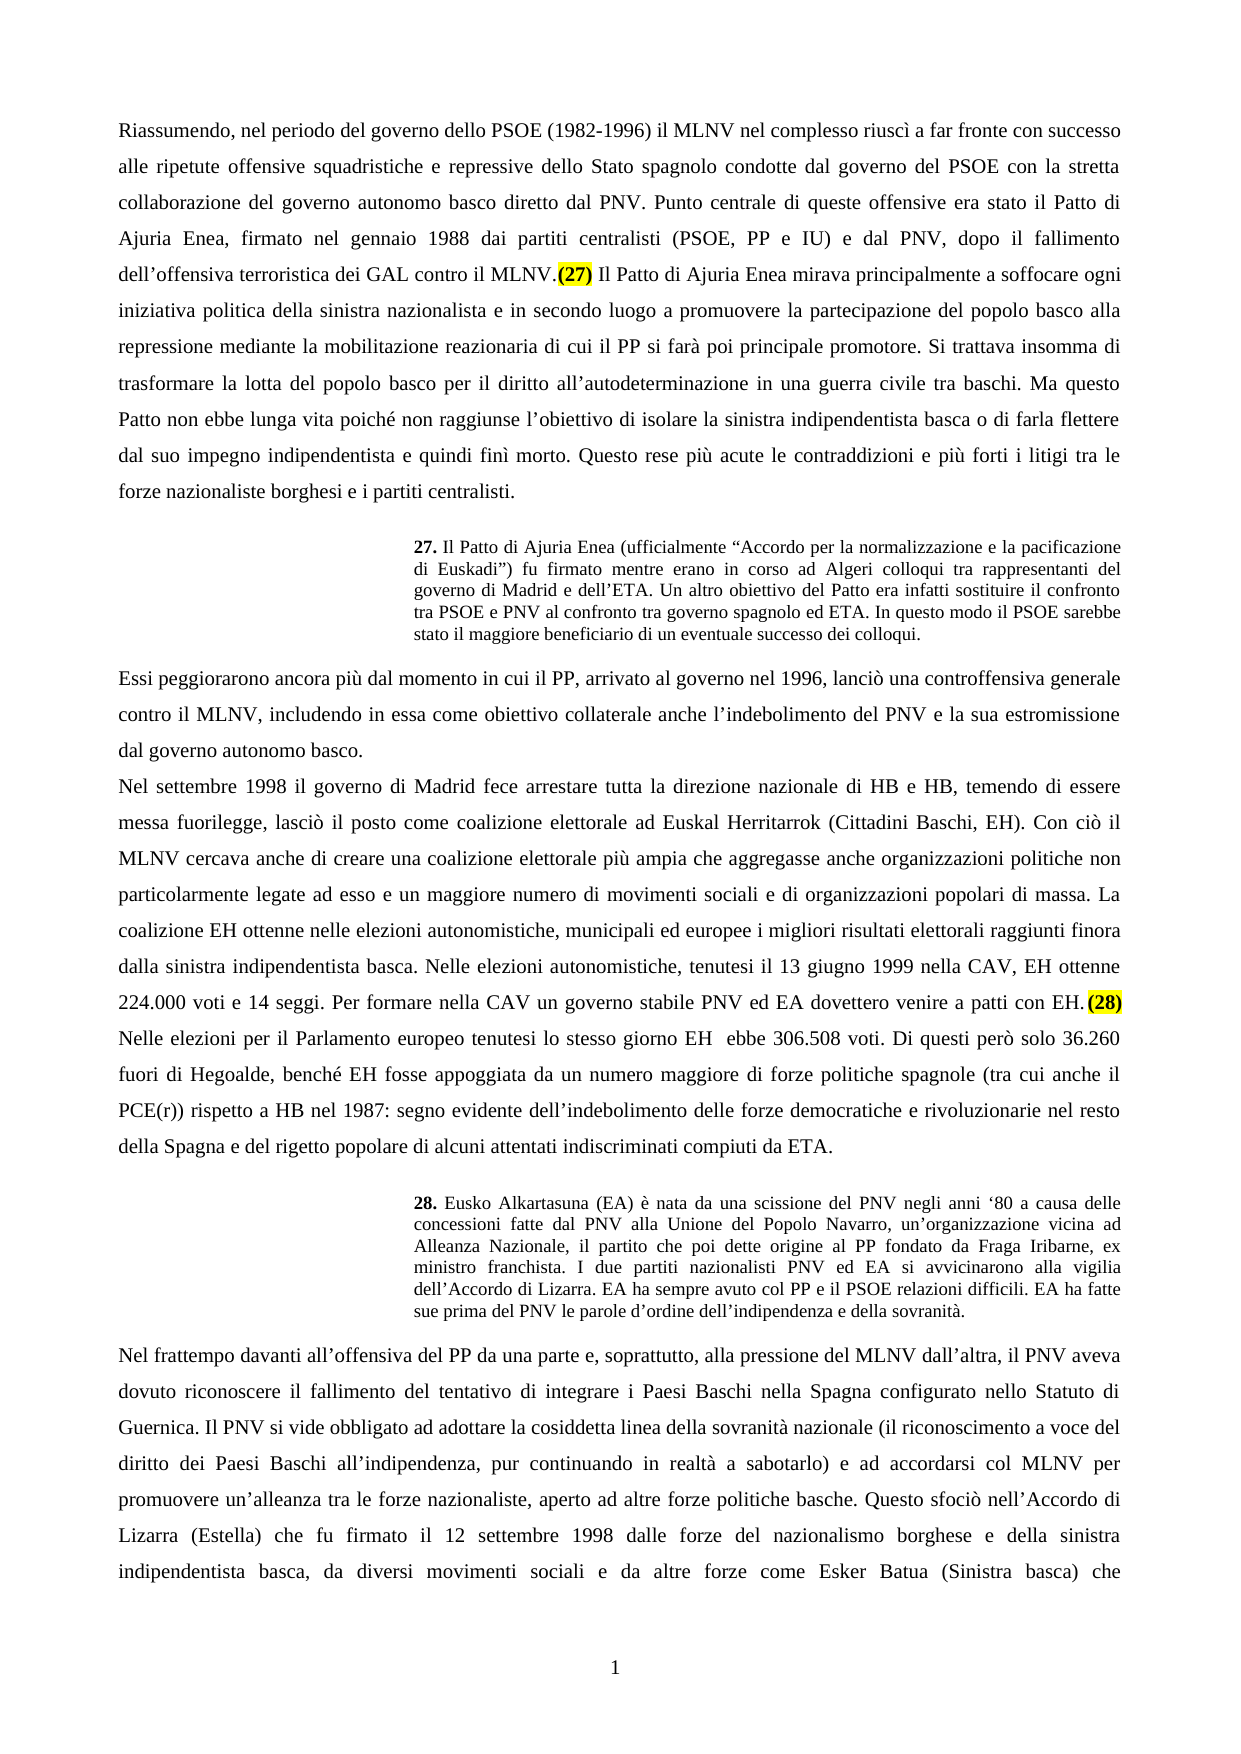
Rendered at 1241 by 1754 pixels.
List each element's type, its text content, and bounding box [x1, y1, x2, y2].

text Riassumendo, nel periodo del governo dello PSOE (1982-1996) il MLNV nel complesso riuscì a far fronte con successo alle ripetute offensive squadristiche e repressive dello Stato spagnolo condotte dal governo del PSOE con la stretta collaborazione del governo autonomo basco diretto dal PNV. Punto centrale di queste offensive era stato il Patto di Ajuria Enea, firmato nel gennaio 1988 dai partiti centralisti (PSOE, PP e IU) e dal PNV, dopo il fallimento dell’offensiva terroristica dei GAL contro il MLNV.(27) Il Patto di Ajuria Enea mirava principalmente a soffocare ogni iniziativa politica della sinistra nazionalista e in secondo luogo a promuovere la partecipazione del popolo basco alla repressione mediante la mobilitazione reazionaria di cui il PP si farà poi principale promotore. Si trattava insomma di trasformare la lotta del popolo basco per il diritto all’autodeterminazione in una guerra civile tra baschi. Ma questo Patto non ebbe lunga vita poiché non raggiunse l’obiettivo di isolare la sinistra indipendentista basca o di farla flettere dal suo impegno indipendentista e quindi finì morto. Questo rese più acute le contraddizioni e più forti i litigi tra le forze nazionaliste borghesi e i partiti centralisti. [118, 118, 1122, 503]
text Nel frattempo davanti all’offensiva del PP da una parte e, soprattutto, alla pressione del MLNV dall’altra, il PNV aveva dovuto riconoscere il fallimento del tentativo di integrare i Paesi Baschi nella Spagna configurato nello Statuto di Guernica. Il PNV si vide obbligato ad adottare la cosiddetta linea della sovranità nazionale (il riconoscimento a voce del diritto dei Paesi Baschi all’indipendenza, pur continuando in realtà a sabotarlo) e ad accordarsi col MLNV per promuovere un’alleanza tra le forze nazionaliste, aperto ad altre forze politiche basche. Questo sfociò nell’Accordo di Lizarra (Estella) che fu firmato il 12 settembre 1998 dalle forze del nazionalismo borghese e della sinistra indipendentista basca, da diversi movimenti sociali e da altre forze come Esker Batua (Sinistra basca) che [118, 1343, 1122, 1583]
text 27. Il Patto di Ajuria Enea (ufficialmente “Accordo per la normalizzazione e la pacificazione di Euskadi”) fu firmato mentre erano in corso ad Algeri colloqui tra rappresentanti del governo di Madrid e dell’ETA. Un altro obiettivo del Patto era infatti sostituire il confronto tra PSOE e PNV al confronto tra governo spagnolo ed ETA. In questo modo il PSOE sarebbe stato il maggiore beneficiario di un eventuale successo dei colloqui. [413, 536, 1122, 644]
text Nel settembre 1998 il governo di Madrid fece arrestare tutta la direzione nazionale di HB e HB, temendo di essere messa fuorilegge, lasciò il posto come coalizione elettorale ad Euskal Herritarrok (Cittadini Baschi, EH). Con ciò il MLNV cercava anche di creare una coalizione elettorale più ampia che aggregasse anche organizzazioni politiche non particolarmente legate ad esso e un maggiore numero di movimenti sociali e di organizzazioni popolari di massa. La coalizione EH ottenne nelle elezioni autonomistiche, municipali ed europee i migliori risultati elettorali raggiunti finora dalla sinistra indipendentista basca. Nelle elezioni autonomistiche, tenutesi il 13 giugno 1999 nella CAV, EH ottenne 224.000 voti e 14 seggi. Per formare nella CAV un governo stabile PNV ed EA dovettero venire a patti con EH.(28) Nelle elezioni per il Parlamento europeo tenutesi lo stesso giorno EH ebbe 306.508 voti. Di questi però solo 36.260 fuori di Hegoalde, benché EH fosse appoggiata da un numero maggiore di forze politiche spagnole (tra cui anche il PCE(r)) rispetto a HB nel 1987: segno evidente dell’indebolimento delle forze democratiche e rivoluzionarie nel resto della Spagna e del rigetto popolare di alcuni attentati indiscriminati compiuti da ETA. [118, 774, 1122, 1158]
text 28. Eusko Alkartasuna (EA) è nata da una scissione del PNV negli anni ‘80 a causa delle concessioni fatte dal PNV alla Unione del Popolo Navarro, un’organizzazione vicina ad Alleanza Nazionale, il partito che poi dette origine al PP fondato da Fraga Iribarne, ex ministro franchista. I due partiti nazionalisti PNV ed EA si avvicinarono alla vigilia dell’Accordo di Lizarra. EA ha sempre avuto col PP e il PSOE relazioni difficili. EA ha fatte sue prima del PNV le parole d’ordine dell’indipendenza e della sovranità. [413, 1192, 1122, 1321]
text Essi peggiorarono ancora più dal momento in cui il PP, arrivato al governo nel 1996, lanciò una controffensiva generale contro il MLNV, includendo in essa come obiettivo collaterale anche l’indebolimento del PNV e la sua estromissione dal governo autonomo basco. [118, 666, 1122, 762]
